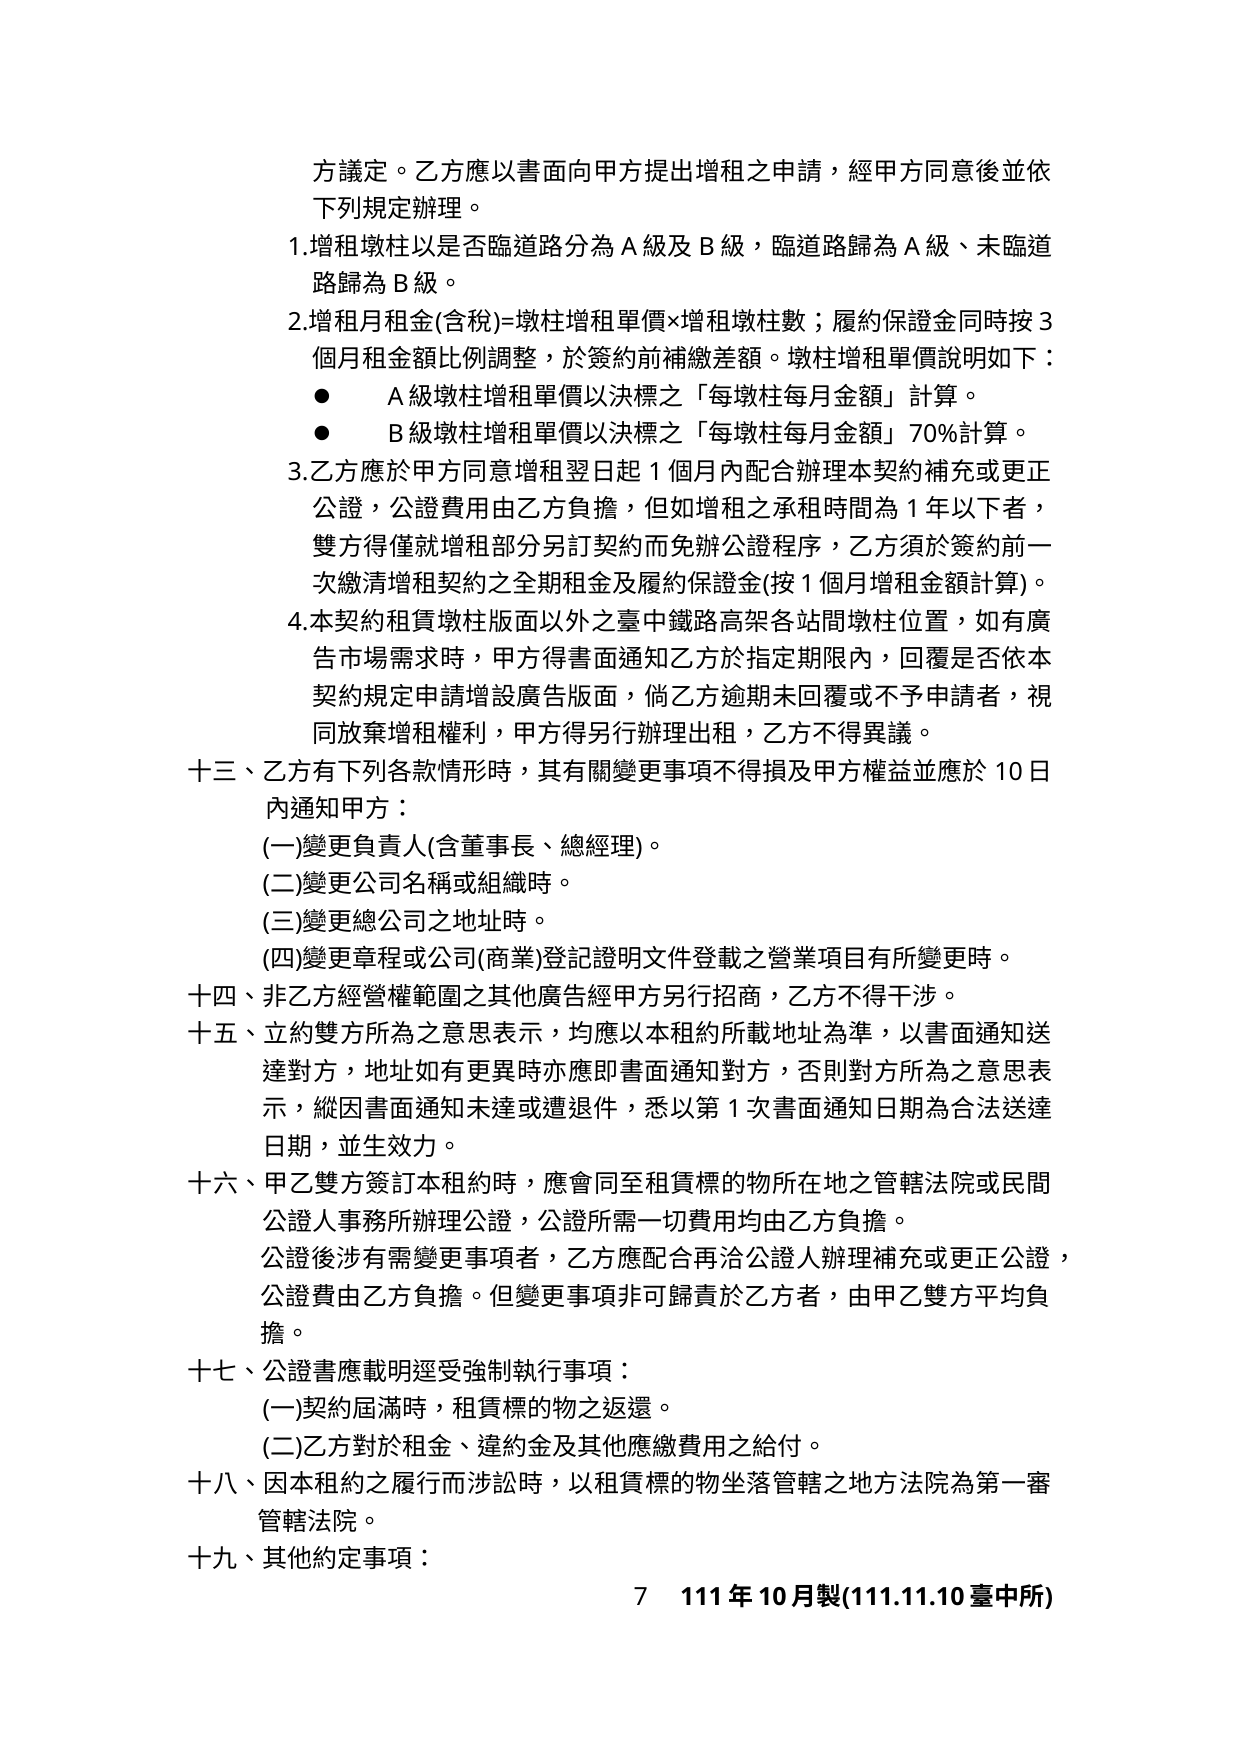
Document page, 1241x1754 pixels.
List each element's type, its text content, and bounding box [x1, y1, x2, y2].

list B級墩柱增租單價以決標之「每墩柱每月金額」70%計算。 [287, 413, 1053, 450]
text (二)乙方對於租金、違約金及其他應繳費用之給付。 [262, 1425, 1053, 1463]
text (一)契約屆滿時，租賃標的物之返還。 [262, 1388, 1053, 1425]
text (二)變更公司名稱或組織時。 [262, 863, 1053, 900]
text (一)變更負責人(含董事長、總經理)。 [262, 825, 1053, 863]
text 4.本契約租賃墩柱版面以外之臺中鐵路高架各站間墩柱位置，如有廣告市場需求時，甲方得書面通知乙方於指定期限內，回覆是否依本契約規定申請增設廣告版面，倘乙方逾期未回覆或不予申請者，視同放棄增租權利，甲方得另行辦理出租，乙方不得異議。 [287, 600, 1053, 750]
text 3.乙方應於甲方同意增租翌日起1個月內配合辦理本契約補充或更正公證，公證費用由乙方負擔，但如增租之承租時間為1年以下者，雙方得僅就增租部分另訂契約而免辦公證程序，乙方須於簽約前一次繳清增租契約之全期租金及履約保證金(按1個月增租金額計算)。 [287, 450, 1053, 600]
text (四)變更章程或公司(商業)登記證明文件登載之營業項目有所變更時。 [262, 938, 1053, 975]
text 方議定。乙方應以書面向甲方提出增租之申請，經甲方同意後並依下列規定辦理。 [262, 150, 1053, 225]
text 公證後涉有需變更事項者，乙方應配合再洽公證人辦理補充或更正公證，公證費由乙方負擔。但變更事項非可歸責於乙方者，由甲乙雙方平均負擔。 [260, 1238, 1053, 1350]
text 十六、甲乙雙方簽訂本租約時，應會同至租賃標的物所在地之管轄法院或民間公證人事務所辦理公證，公證所需一切費用均由乙方負擔。 [187, 1163, 1053, 1238]
text 十八、因本租約之履行而涉訟時，以租賃標的物坐落管轄之地方法院為第一審管轄法院。 [187, 1463, 1053, 1538]
text 十七、公證書應載明逕受強制執行事項： [187, 1350, 1053, 1388]
list A級墩柱增租單價以決標之「每墩柱每月金額」計算。 [287, 375, 1053, 413]
text 十九、其他約定事項： [187, 1538, 1053, 1575]
text 十四、非乙方經營權範圍之其他廣告經甲方另行招商，乙方不得干涉。 [187, 975, 1053, 1013]
text 十五、立約雙方所為之意思表示，均應以本租約所載地址為準，以書面通知送達對方，地址如有更異時亦應即書面通知對方，否則對方所為之意思表示，縱因書面通知未達或遭退件，悉以第1次書面通知日期為合法送達日期，並生效力。 [187, 1013, 1053, 1163]
text 十三、乙方有下列各款情形時，其有關變更事項不得損及甲方權益並應於10日內通知甲方： [187, 750, 1053, 825]
text 1.增租墩柱以是否臨道路分為A級及B級，臨道路歸為A級、未臨道路歸為B級。 [287, 225, 1053, 300]
text 2.增租月租金(含稅)=墩柱增租單價×增租墩柱數；履約保證金同時按3個月租金額比例調整，於簽約前補繳差額。墩柱增租單價說明如下： [287, 300, 1053, 375]
text (三)變更總公司之地址時。 [262, 900, 1053, 938]
